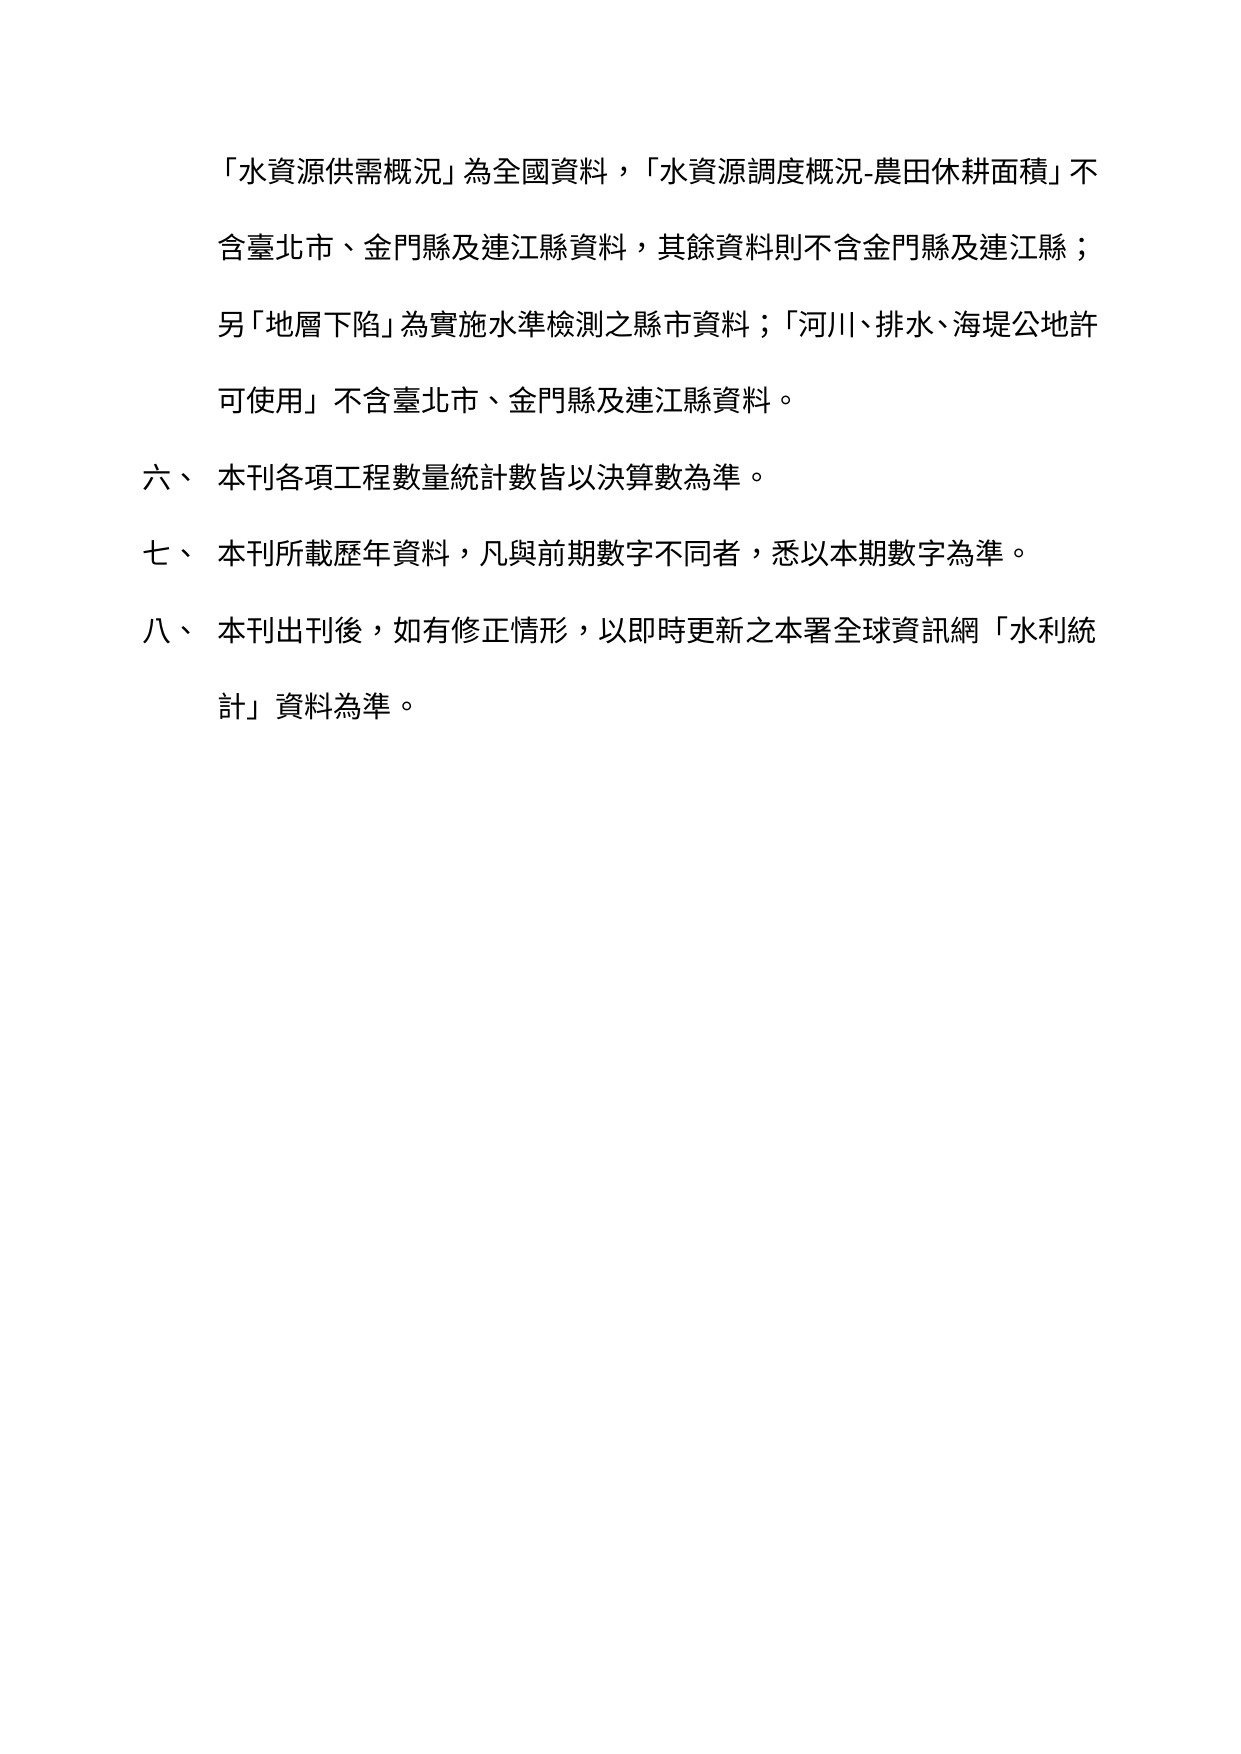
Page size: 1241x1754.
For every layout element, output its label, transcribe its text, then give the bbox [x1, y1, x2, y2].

list 本刊出刊後，如有修正情形，以即時更新之本署全球資訊網「水利統計」資料為準。 [142, 590, 1098, 743]
list 本刊各項工程數量統計數皆以決算數為準。 [142, 437, 1098, 514]
list 本刊所載歷年資料，凡與前期數字不同者，悉以本期數字為準。 [142, 514, 1098, 590]
list 「水資源供需概況」為全國資料，「水資源調度概況-農田休耕面積」不含臺北市、金門縣及連江縣資料，其餘資料則不含金門縣及連江縣；另「地層下陷」為實施水準檢測之縣市資料；「河川、排水、海堤公地許可使用」不含臺北市、金門縣及連江縣資料。 [142, 131, 1098, 437]
